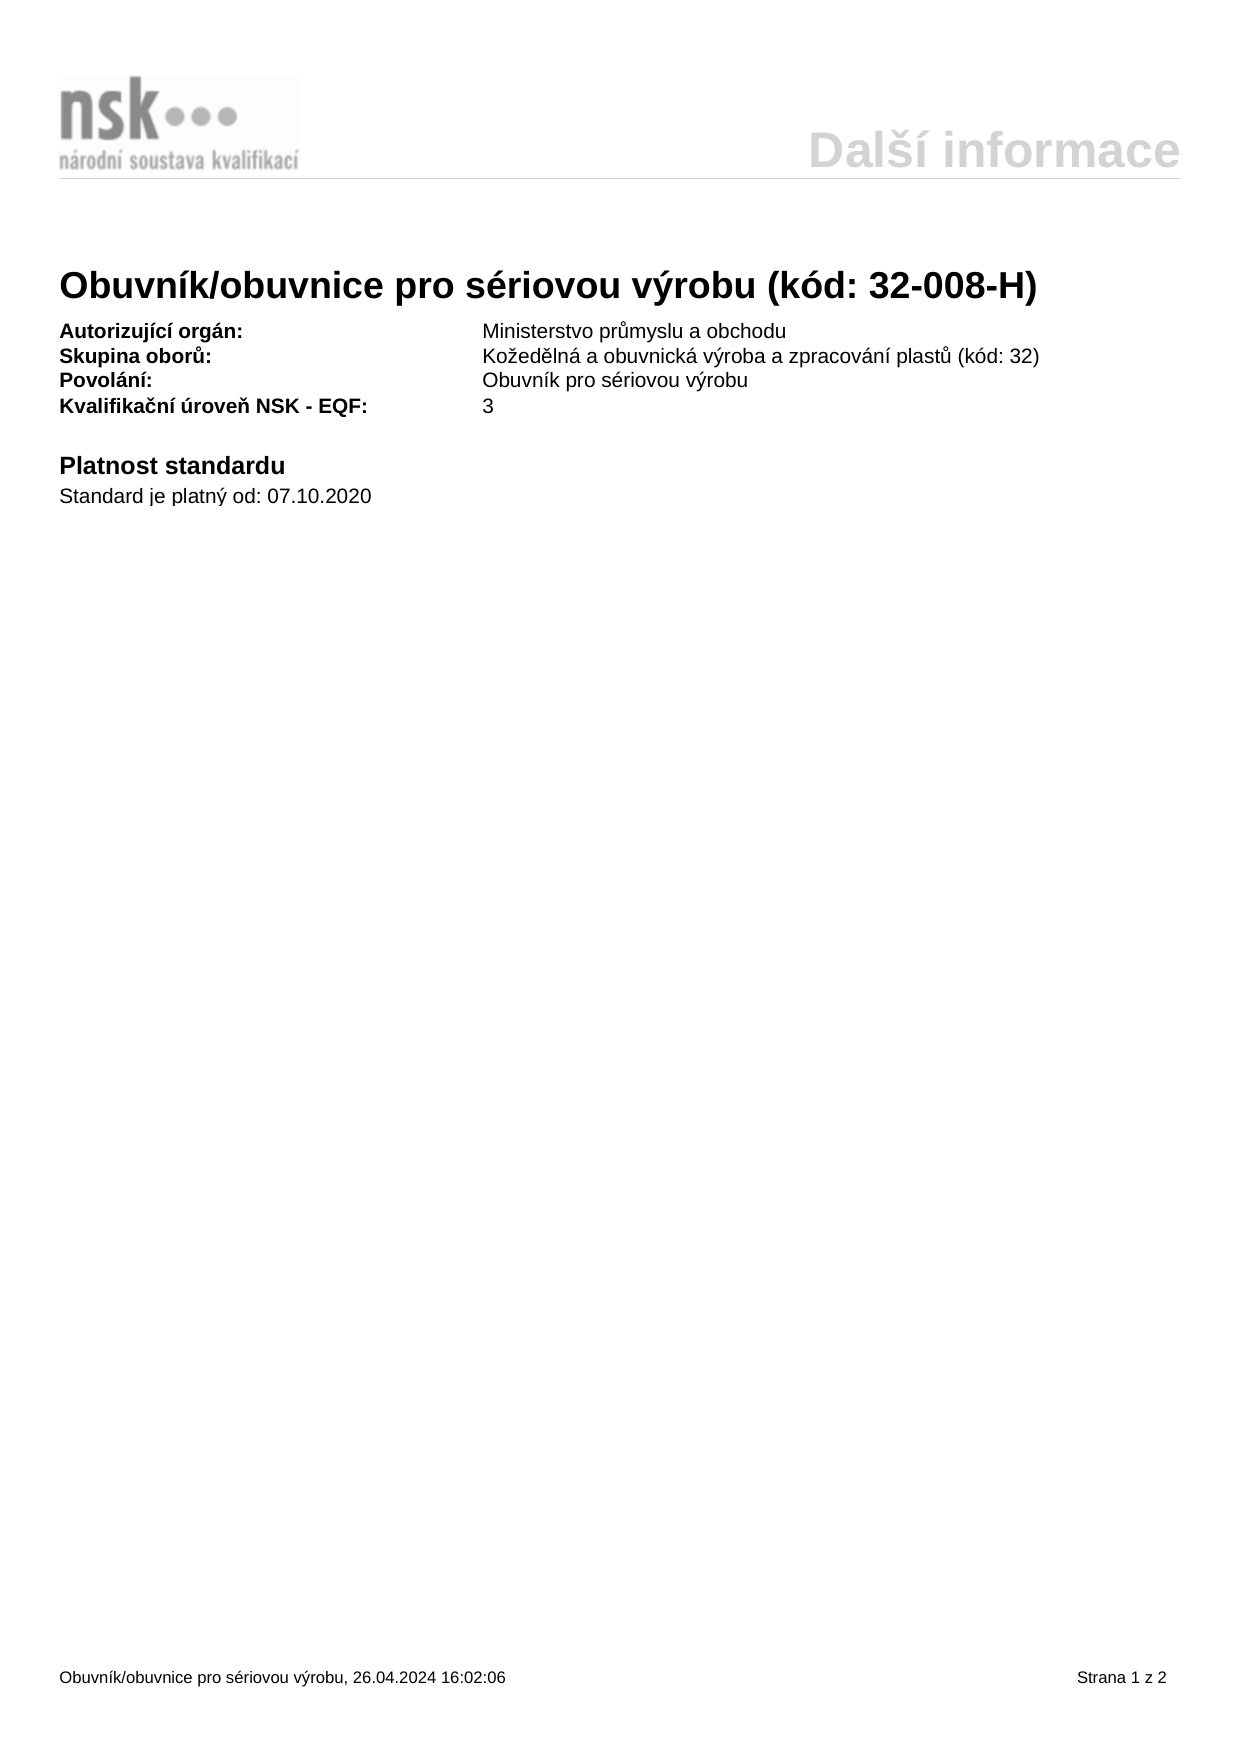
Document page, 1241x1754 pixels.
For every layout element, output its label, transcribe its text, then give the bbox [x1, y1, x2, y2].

table_header [620, 59, 627, 172]
table_cell [619, 418, 627, 447]
table_cell [59, 418, 119, 447]
table_cell [861, 1106, 1167, 1383]
table_cell Obuvník/obuvnice pro sériovou výrobu, 26.04.2024 16:02:06 [59, 1660, 861, 1696]
table_cell [861, 506, 1167, 806]
table_cell [59, 196, 119, 224]
table_cell [627, 1106, 861, 1383]
table_cell [59, 179, 1181, 196]
table_cell Platnost standardu [59, 448, 1181, 483]
table_header Další informace [627, 59, 1181, 178]
table_cell [861, 196, 1167, 224]
table_cell [482, 1106, 619, 1383]
table_cell [59, 172, 119, 178]
table_cell [119, 196, 482, 224]
picture [58, 59, 620, 172]
table_cell [619, 806, 627, 1106]
table_cell [619, 172, 627, 178]
table_cell [119, 418, 482, 447]
table_cell Kožedělná a obuvnická výroba a zpracování plastů (kód: 32) [482, 344, 1181, 368]
table_cell [482, 1384, 619, 1659]
table_cell [59, 806, 119, 1106]
table_cell Obuvník/obuvnice pro sériovou výrobu (kód: 32-008-H) [59, 224, 1181, 307]
table_cell Obuvník pro sériovou výrobu [482, 368, 1181, 393]
table_cell [59, 307, 119, 319]
table_cell [119, 506, 482, 806]
table_cell [1167, 418, 1181, 447]
table_cell [482, 506, 619, 806]
table_cell [482, 196, 619, 224]
table_cell [482, 806, 619, 1106]
table_cell [119, 307, 482, 319]
table_cell Kvalifikační úroveň NSK - EQF: [59, 394, 482, 417]
table_cell [619, 196, 627, 224]
table_cell [1167, 307, 1181, 319]
table_cell [1167, 806, 1181, 1106]
table_cell [627, 418, 861, 447]
table_cell [861, 307, 1167, 319]
table_cell [627, 506, 861, 806]
table_cell [119, 172, 482, 178]
table_cell Skupina oborů: [59, 344, 482, 368]
table_cell [59, 1384, 119, 1659]
table_cell [1167, 506, 1181, 806]
table_cell [627, 1384, 861, 1659]
table_cell Autorizující orgán: [59, 319, 482, 343]
table_cell [627, 196, 861, 224]
table_cell [619, 1106, 627, 1383]
table_cell [861, 418, 1167, 447]
table_cell [627, 307, 861, 319]
table_cell [482, 307, 619, 319]
table_cell [861, 806, 1167, 1106]
table_cell [619, 307, 627, 319]
table_cell 3 [482, 394, 1181, 417]
table_cell Ministerstvo průmyslu a obchodu [482, 319, 1181, 344]
table_cell [619, 506, 627, 806]
table_cell [482, 172, 619, 178]
table_cell [619, 1384, 627, 1659]
table_cell [119, 1106, 482, 1383]
table_cell [627, 806, 861, 1106]
table_cell Standard je platný od: 07.10.2020 [59, 484, 1181, 506]
table_cell [59, 1106, 119, 1383]
table_cell [1167, 1660, 1181, 1696]
table_cell Strana 1 z 2 [861, 1660, 1167, 1696]
table_cell [59, 506, 119, 806]
table_cell [119, 806, 482, 1106]
table_cell [1167, 1384, 1181, 1659]
table_cell [861, 1384, 1167, 1659]
table_cell [119, 1384, 482, 1659]
table_cell Povolání: [59, 368, 482, 392]
table_cell [1167, 1106, 1181, 1383]
table_cell [1167, 196, 1181, 224]
table_cell [482, 418, 619, 447]
